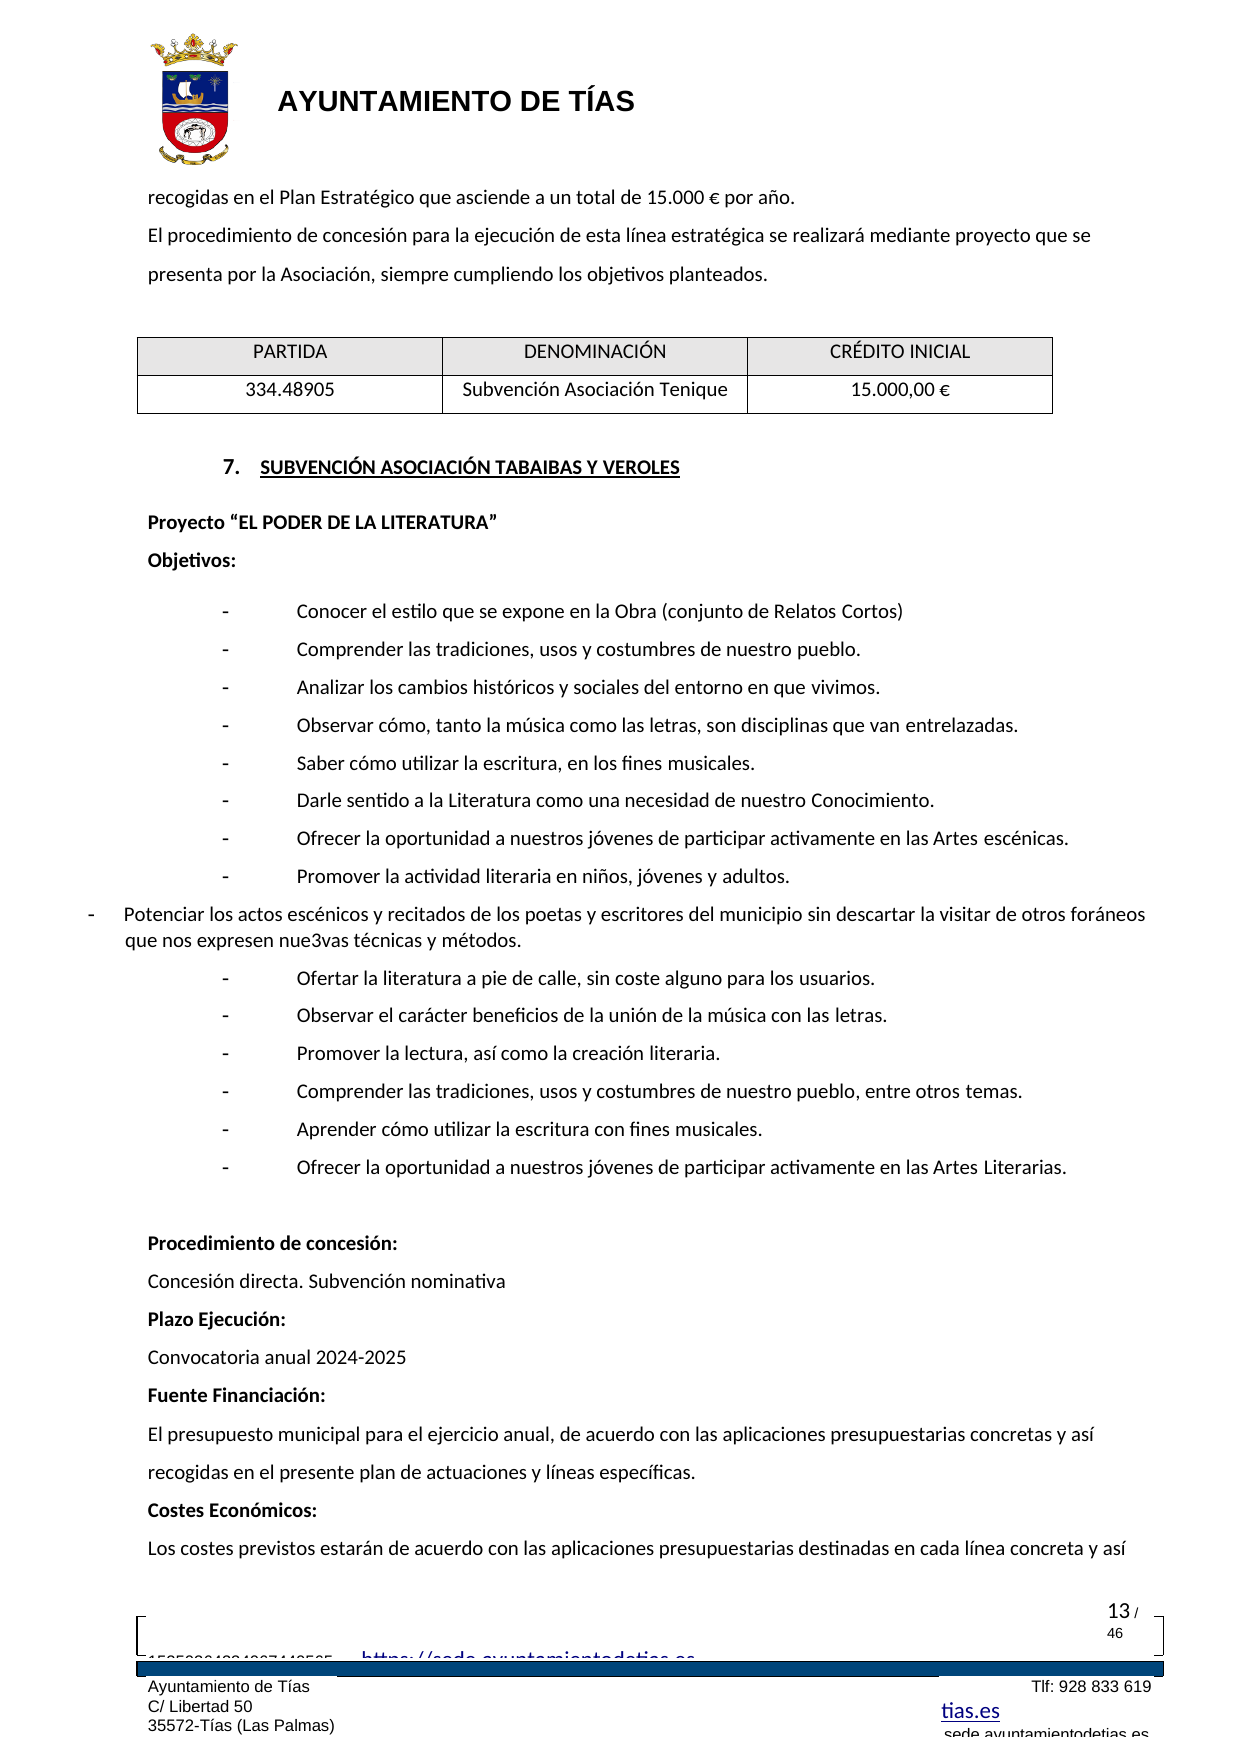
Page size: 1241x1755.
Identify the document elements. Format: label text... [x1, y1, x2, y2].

table_cell 15.000,00 € [748, 376, 1052, 413]
table_header DENOMINACIÓN [443, 338, 747, 375]
text Convocatoria anual 2024-2025 [148, 1344, 1163, 1370]
list Observar el carácter beneficios de la unión de la música con las letras. [222, 1003, 1163, 1028]
list Darle sentido a la Literatura como una necesidad de nuestro Conocimiento. [222, 788, 1163, 813]
list Aprender cómo utilizar la escritura con fines musicales. [222, 1116, 1163, 1142]
text recogidas en el Plan Estratégico que asciende a un total de 15.000 € por año. [148, 184, 1163, 210]
list Saber cómo utilizar la escritura, en los fines musicales. [222, 750, 1163, 775]
list Ofrecer la oportunidad a nuestros jóvenes de participar activamente en las Artes Literarias. [222, 1154, 1163, 1180]
list Comprender las tradiciones, usos y costumbres de nuestro pueblo. [222, 636, 1163, 661]
list Potenciar los actos escénicos y recitados de los poetas y escritores del municipio sin descartar la visitar de otros foráneos que nos expresen nue3vas técnicas y métodos. [87, 901, 1152, 952]
list Ofertar la literatura a pie de calle, sin coste alguno para los usuarios. [222, 965, 1163, 990]
text El presupuesto municipal para el ejercicio anual, de acuerdo con las aplicaciones presupuestarias concretas y así recogidas en el presente plan de actuaciones y líneas específicas. [148, 1421, 1163, 1484]
text Los costes previstos estarán de acuerdo con las aplicaciones presupuestarias destinadas en cada línea concreta y así [148, 1535, 1163, 1561]
list Ofrecer la oportunidad a nuestros jóvenes de participar activamente en las Artes escénicas. [222, 826, 1163, 851]
list Promover la actividad literaria en niños, jóvenes y adultos. [222, 863, 1163, 889]
subtitle Plazo Ejecución: [148, 1306, 1163, 1332]
table_cell 334.48905 [138, 376, 442, 413]
text Objetivos: [148, 547, 1163, 573]
list Comprender las tradiciones, usos y costumbres de nuestro pueblo, entre otros temas. [222, 1078, 1163, 1104]
text Concesión directa. Subvención nominativa [148, 1268, 1163, 1294]
table_header CRÉDITO INICIAL [748, 338, 1052, 375]
list Conocer el estilo que se expone en la Obra (conjunto de Relatos Cortos) [222, 598, 1163, 623]
subtitle Fuente Financiación: [148, 1383, 1163, 1408]
table_header PARTIDA [138, 338, 442, 375]
list Promover la lectura, así como la creación literaria. [222, 1041, 1163, 1066]
list Analizar los cambios históricos y sociales del entorno en que vivimos. [222, 674, 1163, 699]
subtitle Procedimiento de concesión: [148, 1230, 1163, 1256]
list Observar cómo, tanto la música como las letras, son disciplinas que van entrelazadas. [222, 712, 1163, 737]
text Proyecto “EL PODER DE LA LITERATURA” [148, 509, 1163, 535]
table_cell Subvención Asociación Tenique [443, 376, 747, 413]
text El procedimiento de concesión para la ejecución de esta línea estratégica se realizará mediante proyecto que se presenta por la Asociación, siempre cumpliendo los objetivos planteados. [148, 223, 1163, 286]
list SUBVENCIÓN ASOCIACIÓN TABAIBAS Y VEROLES [223, 452, 1163, 480]
subtitle Costes Económicos: [148, 1497, 1163, 1522]
